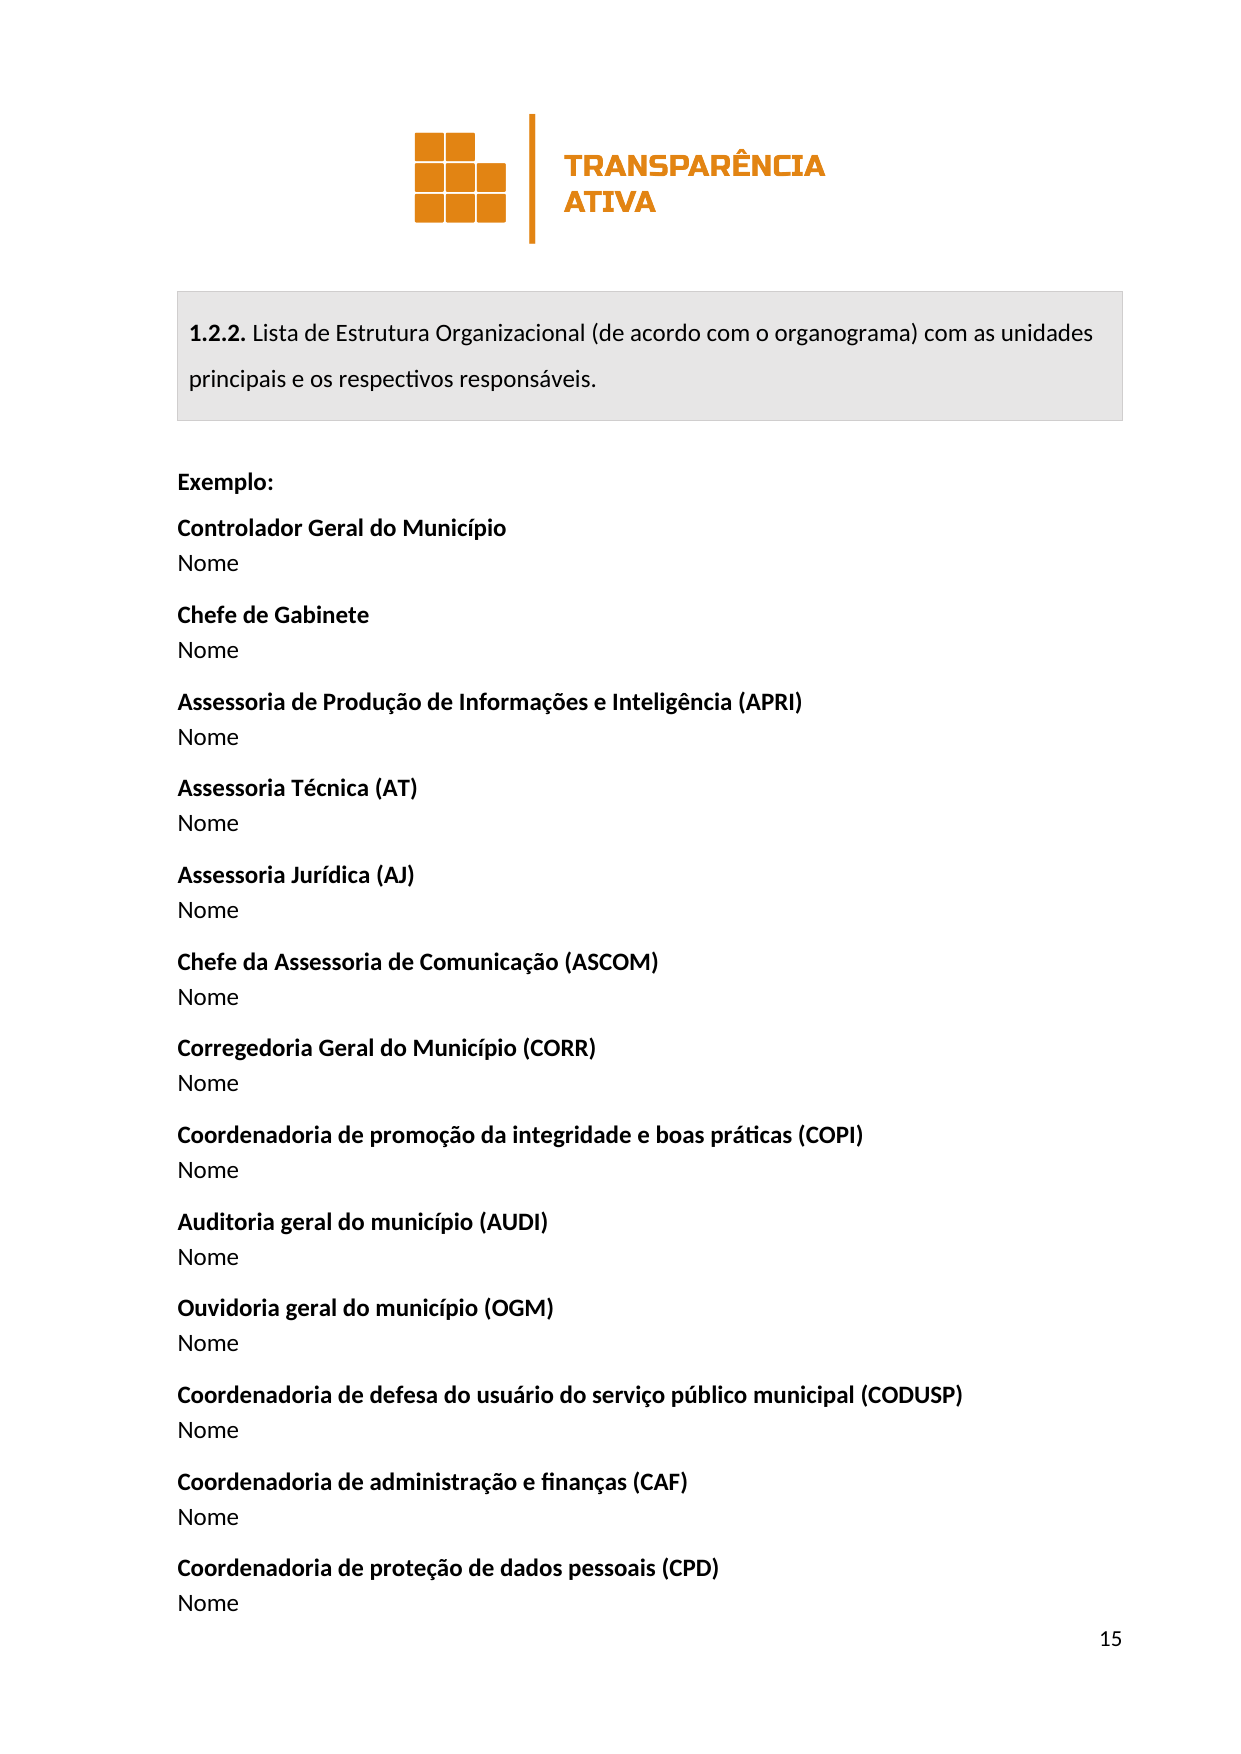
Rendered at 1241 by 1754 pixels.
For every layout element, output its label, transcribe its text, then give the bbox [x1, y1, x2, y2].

text Nome [225, 1501, 284, 1531]
text Nome [177, 1432, 223, 1444]
text Coordenadoria de administração e finanças (CAF) [878, 1466, 930, 1496]
text Nome [959, 1414, 974, 1444]
text Nome [976, 1419, 1022, 1431]
text [793, 1332, 872, 1358]
text Auditoria geral do município (AUDI) [177, 1206, 1122, 1236]
text Nome [788, 1504, 793, 1531]
text Nome [1024, 1587, 1039, 1618]
text Nome [847, 1414, 860, 1444]
text Nome [909, 1587, 930, 1618]
text Nome [875, 1587, 900, 1618]
text Nome [177, 1414, 223, 1430]
text Nome [1068, 1587, 1122, 1618]
text Nome [592, 1614, 615, 1618]
text Nome [976, 1432, 1023, 1444]
text Chefe da Assessoria de Comunicação (ASCOM) Nome [177, 946, 1122, 1011]
text Coordenadoria de defesa do usuário do serviço público municipal (CODUSP) [674, 1379, 744, 1409]
text [288, 1327, 360, 1358]
text Nome [583, 1591, 688, 1618]
text Nome [975, 1601, 1023, 1618]
text [761, 1327, 811, 1358]
text [436, 1327, 744, 1358]
text Coordenadoria de defesa do usuário do serviço público municipal (CODUSP) [780, 1379, 877, 1409]
text Nome [918, 1501, 931, 1531]
text Nome [299, 1501, 371, 1531]
text Nome [790, 1587, 794, 1618]
text Nome [975, 1515, 1023, 1531]
text Nome [436, 1414, 497, 1444]
text Nome [846, 1501, 859, 1531]
text Ouvidoria geral do município (OGM) [177, 1292, 744, 1323]
text Coordenadoria de administração e finanças (CAF) [1068, 1466, 1106, 1496]
text Nome [946, 1414, 958, 1433]
text Coordenadoria de proteção de dados pessoais (CPD) [225, 1552, 277, 1583]
text Coordenadoria de proteção de dados pessoais (CPD) [583, 1552, 761, 1583]
text Nome [583, 1526, 761, 1531]
text Nome [823, 1587, 843, 1618]
text Nome [877, 1501, 916, 1531]
text Nome [499, 1414, 672, 1444]
text Nome [1041, 1414, 1052, 1433]
text Nome [946, 1501, 974, 1531]
text Controlador Geral do Município Nome [177, 512, 1122, 578]
text Nome [866, 1501, 871, 1531]
text Nome [860, 1501, 864, 1531]
table_header 1.2.2. Lista de Estrutura Organizacional (de acordo com o organograma) com as unidades principais e os respectivos responsáveis. [178, 292, 1122, 420]
text Nome [821, 1501, 844, 1531]
text Nome [720, 1587, 761, 1618]
text Nome [870, 1587, 874, 1618]
text Nome [503, 1614, 526, 1618]
text Nome [1108, 1501, 1122, 1530]
text Nome [549, 1614, 569, 1618]
text Nome [1108, 1414, 1122, 1444]
text Nome [177, 1154, 1122, 1184]
text Coordenadoria de proteção de dados pessoais (CPD) [1068, 1552, 1122, 1583]
text Nome [819, 1414, 846, 1444]
text Nome [226, 1414, 361, 1444]
text Nome [567, 1430, 651, 1444]
text Nome [959, 1587, 974, 1618]
text [1030, 1327, 1122, 1358]
text Nome [975, 1501, 1023, 1514]
text Nome [876, 1414, 882, 1444]
text Coordenadoria de defesa do usuário do serviço público municipal (CODUSP) [872, 1379, 957, 1409]
text Nome [763, 1587, 789, 1618]
text Nome [1054, 1522, 1066, 1530]
text Chefe de Gabinete Nome [177, 599, 1122, 664]
text Coordenadoria de administração e finanças (CAF) [225, 1466, 360, 1496]
text Coordenadoria de defesa do usuário do serviço público municipal (CODUSP) [225, 1379, 286, 1409]
text Assessoria Jurídica (AJ) Nome [177, 859, 1122, 924]
text [746, 1327, 759, 1358]
text Nome [1102, 1605, 1122, 1610]
text Coordenadoria de administração e finanças (CAF) [373, 1466, 759, 1496]
text Nome [177, 1501, 223, 1531]
text [978, 1327, 1106, 1358]
text Nome [746, 1414, 759, 1444]
text Nome [373, 1501, 787, 1531]
text Nome [177, 1241, 1122, 1271]
text Nome [373, 1414, 435, 1444]
text Coordenadoria de administração e finanças (CAF) [177, 1466, 223, 1496]
text Nome [177, 1067, 1122, 1098]
text Nome [946, 1434, 958, 1442]
text Nome [1111, 1522, 1122, 1531]
text Nome [362, 1414, 372, 1444]
text Coordenadoria de defesa do usuário do serviço público municipal (CODUSP) [1049, 1379, 1106, 1409]
text Coordenadoria de promoção da integridade e boas práticas (COPI) [177, 1119, 1122, 1149]
text Nome [402, 1587, 580, 1618]
text [373, 1327, 434, 1358]
text Nome [1040, 1435, 1052, 1442]
text Nome [872, 1501, 876, 1531]
text Nome [1067, 1501, 1106, 1531]
text Nome [1040, 1605, 1052, 1616]
text Coordenadoria de defesa do usuário do serviço público municipal (CODUSP) [436, 1379, 497, 1409]
text Nome [1024, 1501, 1052, 1531]
text Nome [191, 1587, 197, 1618]
text Coordenadoria de defesa do usuário do serviço público municipal (CODUSP) [288, 1379, 360, 1409]
text Corregedoria Geral do Município (CORR) [177, 1032, 1122, 1063]
text [854, 1327, 976, 1358]
text Nome [1104, 1611, 1122, 1618]
text Nome [226, 1587, 400, 1618]
text Nome [805, 1414, 818, 1444]
text Coordenadoria de proteção de dados pessoais (CPD) [177, 1552, 223, 1583]
text Coordenadoria de proteção de dados pessoais (CPD) [876, 1552, 930, 1583]
text Nome [1068, 1414, 1106, 1444]
text Coordenadoria de defesa do usuário do serviço público municipal (CODUSP) [499, 1379, 672, 1409]
text Coordenadoria de defesa do usuário do serviço público municipal (CODUSP) [373, 1379, 434, 1409]
text Nome [845, 1587, 858, 1618]
text Nome [1024, 1414, 1039, 1444]
text Exemplo: [177, 467, 1122, 497]
text Nome [787, 1414, 804, 1444]
text Nome [177, 1327, 286, 1358]
text Nome [946, 1604, 958, 1615]
text Coordenadoria de proteção de dados pessoais (CPD) [306, 1552, 581, 1583]
text Nome [686, 1605, 698, 1618]
text Nome [199, 1587, 223, 1618]
text Nome [699, 1587, 718, 1618]
text Nome [860, 1414, 877, 1444]
text [362, 1327, 371, 1358]
text Nome [901, 1606, 912, 1618]
text Nome [796, 1587, 821, 1618]
text Nome [761, 1414, 788, 1444]
text Assessoria Técnica (AT) Nome [177, 772, 1122, 838]
text Nome [859, 1587, 869, 1618]
text Nome [881, 1414, 930, 1444]
text Nome [279, 1520, 303, 1531]
text Nome [975, 1587, 1023, 1599]
text [761, 1292, 1122, 1323]
text Nome [806, 1501, 820, 1531]
text Nome [674, 1414, 744, 1444]
text Nome [946, 1521, 958, 1530]
text Nome [1040, 1522, 1052, 1531]
text Nome [177, 1587, 190, 1618]
text Nome [226, 1414, 287, 1431]
text Nome [794, 1501, 805, 1531]
text Assessoria de Produção de Informações e Inteligência (APRI) Nome [177, 686, 1122, 751]
